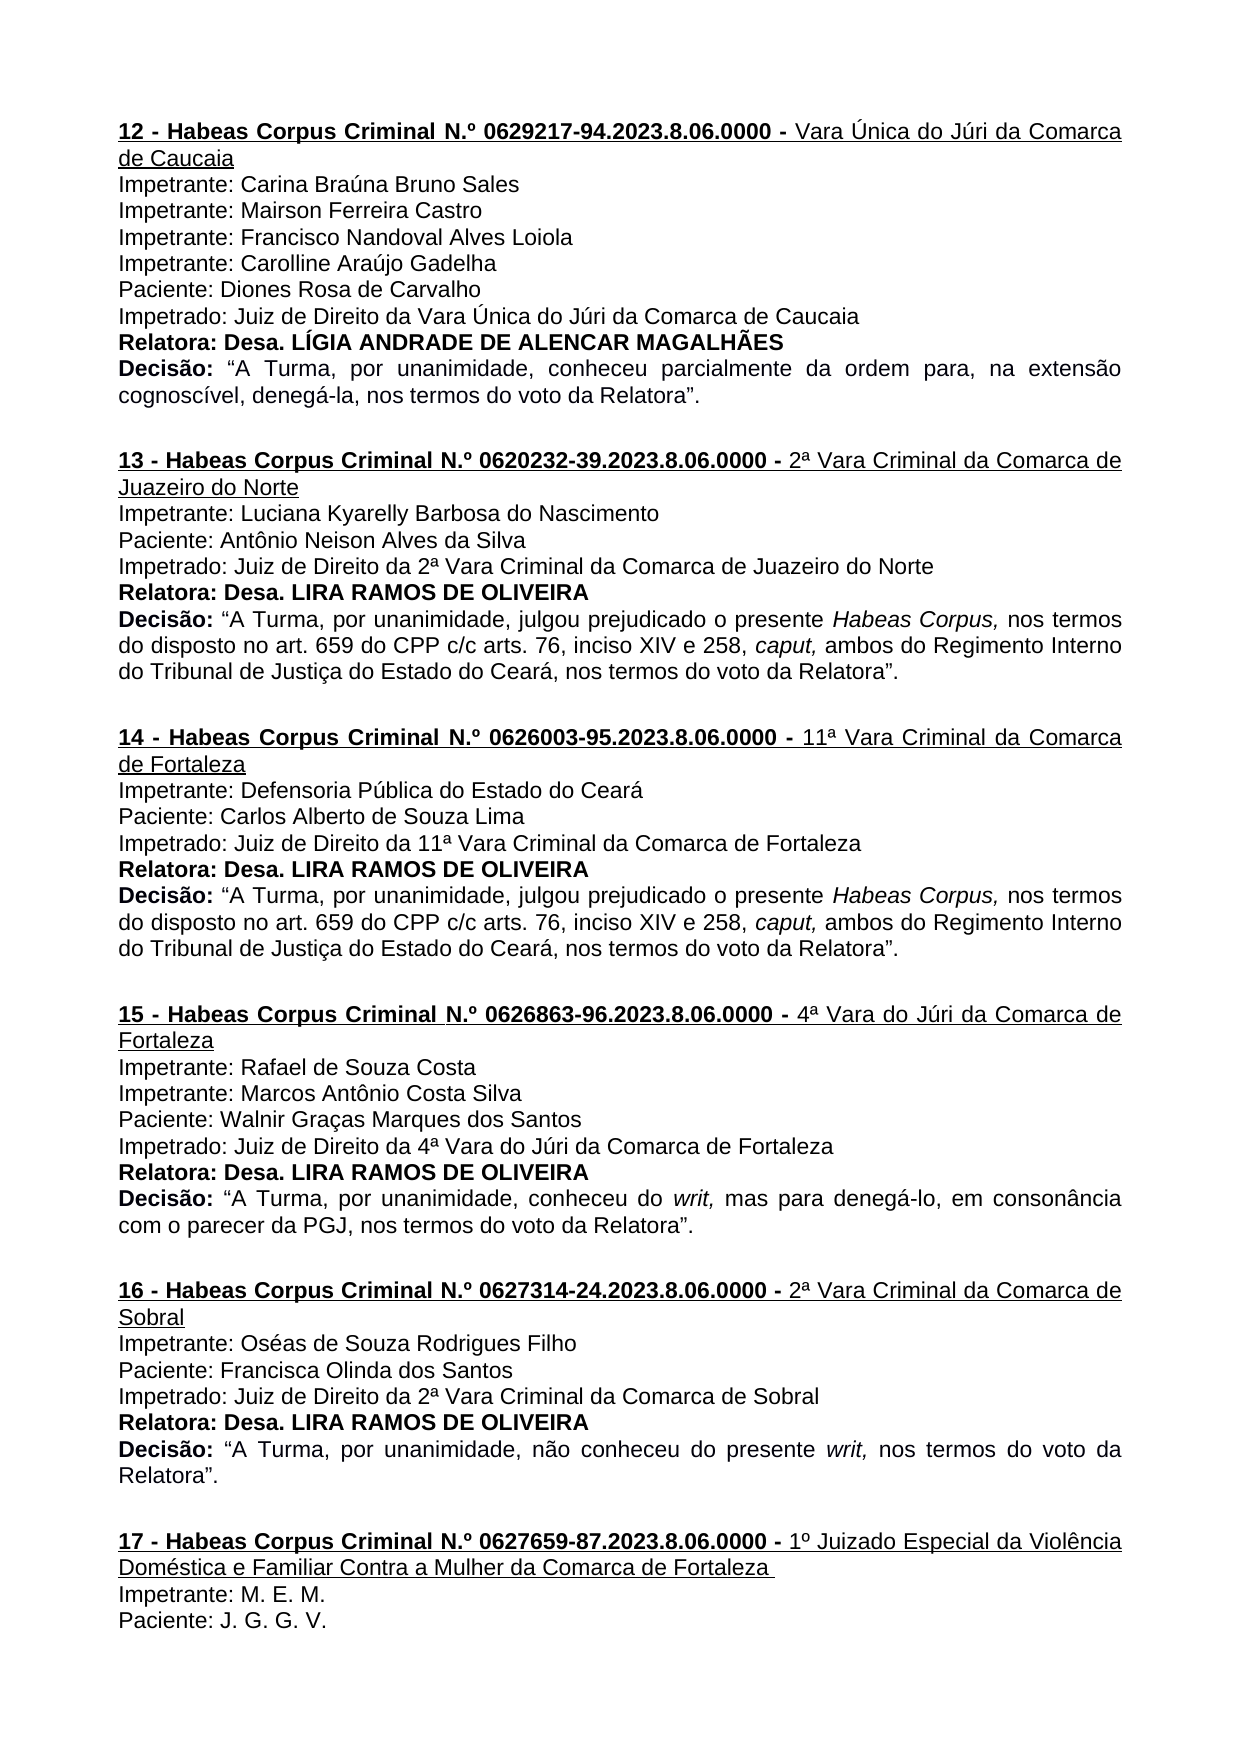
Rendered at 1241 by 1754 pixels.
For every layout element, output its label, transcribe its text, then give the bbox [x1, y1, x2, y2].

text Impetrante: Defensoria Pública do Estado do Ceará [118, 777, 1122, 803]
text Paciente: Francisca Olinda dos Santos [118, 1357, 1122, 1383]
text Sobral [118, 1301, 1122, 1330]
text Relatora: Desa. LIRA RAMOS DE OLIVEIRA [118, 856, 1122, 882]
text 17 - Habeas Corpus Criminal N.º 0627659-87.2023.8.06.0000 - 1º Juizado Especial da Violência [118, 1528, 1122, 1551]
text Impetrado: Juiz de Direito da 4ª Vara do Júri da Comarca de Fortaleza [118, 1133, 1122, 1159]
text Paciente: Diones Rosa de Carvalho [118, 276, 1122, 303]
text Impetrante: Carolline Araújo Gadelha [118, 250, 1122, 276]
text Paciente: Antônio Neison Alves da Silva [118, 527, 1122, 553]
text Impetrante: Marcos Antônio Costa Silva [118, 1080, 1122, 1106]
text 12 - Habeas Corpus Criminal N.º 0629217-94.2023.8.06.0000 - Vara Única do Júri da Comarca [118, 118, 1122, 141]
text Impetrante: Mairson Ferreira Castro [118, 197, 1122, 223]
text Impetrante: Carina Braúna Bruno Sales [118, 171, 1122, 197]
text Doméstica e Familiar Contra a Mulher da Comarca de Fortaleza [118, 1552, 1122, 1581]
text Impetrante: M. E. M. [118, 1581, 1122, 1607]
text Impetrante: Rafael de Souza Costa [118, 1053, 1122, 1080]
text Paciente: Carlos Alberto de Souza Lima [118, 803, 1122, 829]
text Impetrado: Juiz de Direito da 2ª Vara Criminal da Comarca de Juazeiro do Norte [118, 553, 1122, 579]
text Impetrado: Juiz de Direito da 2ª Vara Criminal da Comarca de Sobral [118, 1383, 1122, 1409]
text 13 - Habeas Corpus Criminal N.º 0620232-39.2023.8.06.0000 - 2ª Vara Criminal da Comarca de [118, 447, 1122, 470]
text Impetrante: Francisco Nandoval Alves Loiola [118, 223, 1122, 250]
text Paciente: Walnir Graças Marques dos Santos [118, 1106, 1122, 1133]
text Impetrante: Luciana Kyarelly Barbosa do Nascimento [118, 500, 1122, 527]
text Impetrante: Oséas de Souza Rodrigues Filho [118, 1330, 1122, 1357]
text Juazeiro do Norte [118, 471, 1122, 500]
text 16 - Habeas Corpus Criminal N.º 0627314-24.2023.8.06.0000 - 2ª Vara Criminal da Comarca de [118, 1277, 1122, 1300]
text Decisão: “A Turma, por unanimidade, conheceu parcialmente da ordem para, na extensão cognoscível, denegá-la, nos termos do voto da Relatora”. [118, 355, 1122, 408]
text Decisão: “A Turma, por unanimidade, julgou prejudicado o presente Habeas Corpus, nos termos do disposto no art. 659 do CPP c/c arts. 76, inciso XIV e 258, caput, ambos do Regimento Interno do Tribunal de Justiça do Estado do Ceará, nos termos do voto da Relatora”. [118, 606, 1122, 685]
text Relatora: Desa. LIRA RAMOS DE OLIVEIRA [118, 1409, 1122, 1436]
text Paciente: J. G. G. V. [118, 1607, 1122, 1633]
text Decisão: “A Turma, por unanimidade, conheceu do writ, mas para denegá-lo, em consonância com o parecer da PGJ, nos termos do voto da Relatora”. [118, 1185, 1122, 1238]
text Decisão: “A Turma, por unanimidade, não conheceu do presente writ, nos termos do voto da Relatora”. [118, 1436, 1122, 1488]
text de Fortaleza [118, 748, 1122, 777]
text Impetrado: Juiz de Direito da 11ª Vara Criminal da Comarca de Fortaleza [118, 829, 1122, 856]
text Fortaleza [118, 1025, 1122, 1053]
text Impetrado: Juiz de Direito da Vara Única do Júri da Comarca de Caucaia [118, 303, 1122, 329]
text 14 - Habeas Corpus Criminal N.º 0626003-95.2023.8.06.0000 - 11ª Vara Criminal da Comarca [118, 724, 1122, 747]
text de Caucaia [118, 142, 1122, 171]
text 15 - Habeas Corpus Criminal N.º 0626863-96.2023.8.06.0000 - 4ª Vara do Júri da Comarca de [118, 1001, 1122, 1024]
text Relatora: Desa. LIRA RAMOS DE OLIVEIRA [118, 1159, 1122, 1185]
text Relatora: Desa. LIRA RAMOS DE OLIVEIRA [118, 579, 1122, 606]
text Decisão: “A Turma, por unanimidade, julgou prejudicado o presente Habeas Corpus, nos termos do disposto no art. 659 do CPP c/c arts. 76, inciso XIV e 258, caput, ambos do Regimento Interno do Tribunal de Justiça do Estado do Ceará, nos termos do voto da Relatora”. [118, 882, 1122, 961]
text Relatora: Desa. LÍGIA ANDRADE DE ALENCAR MAGALHÃES [118, 329, 1122, 355]
